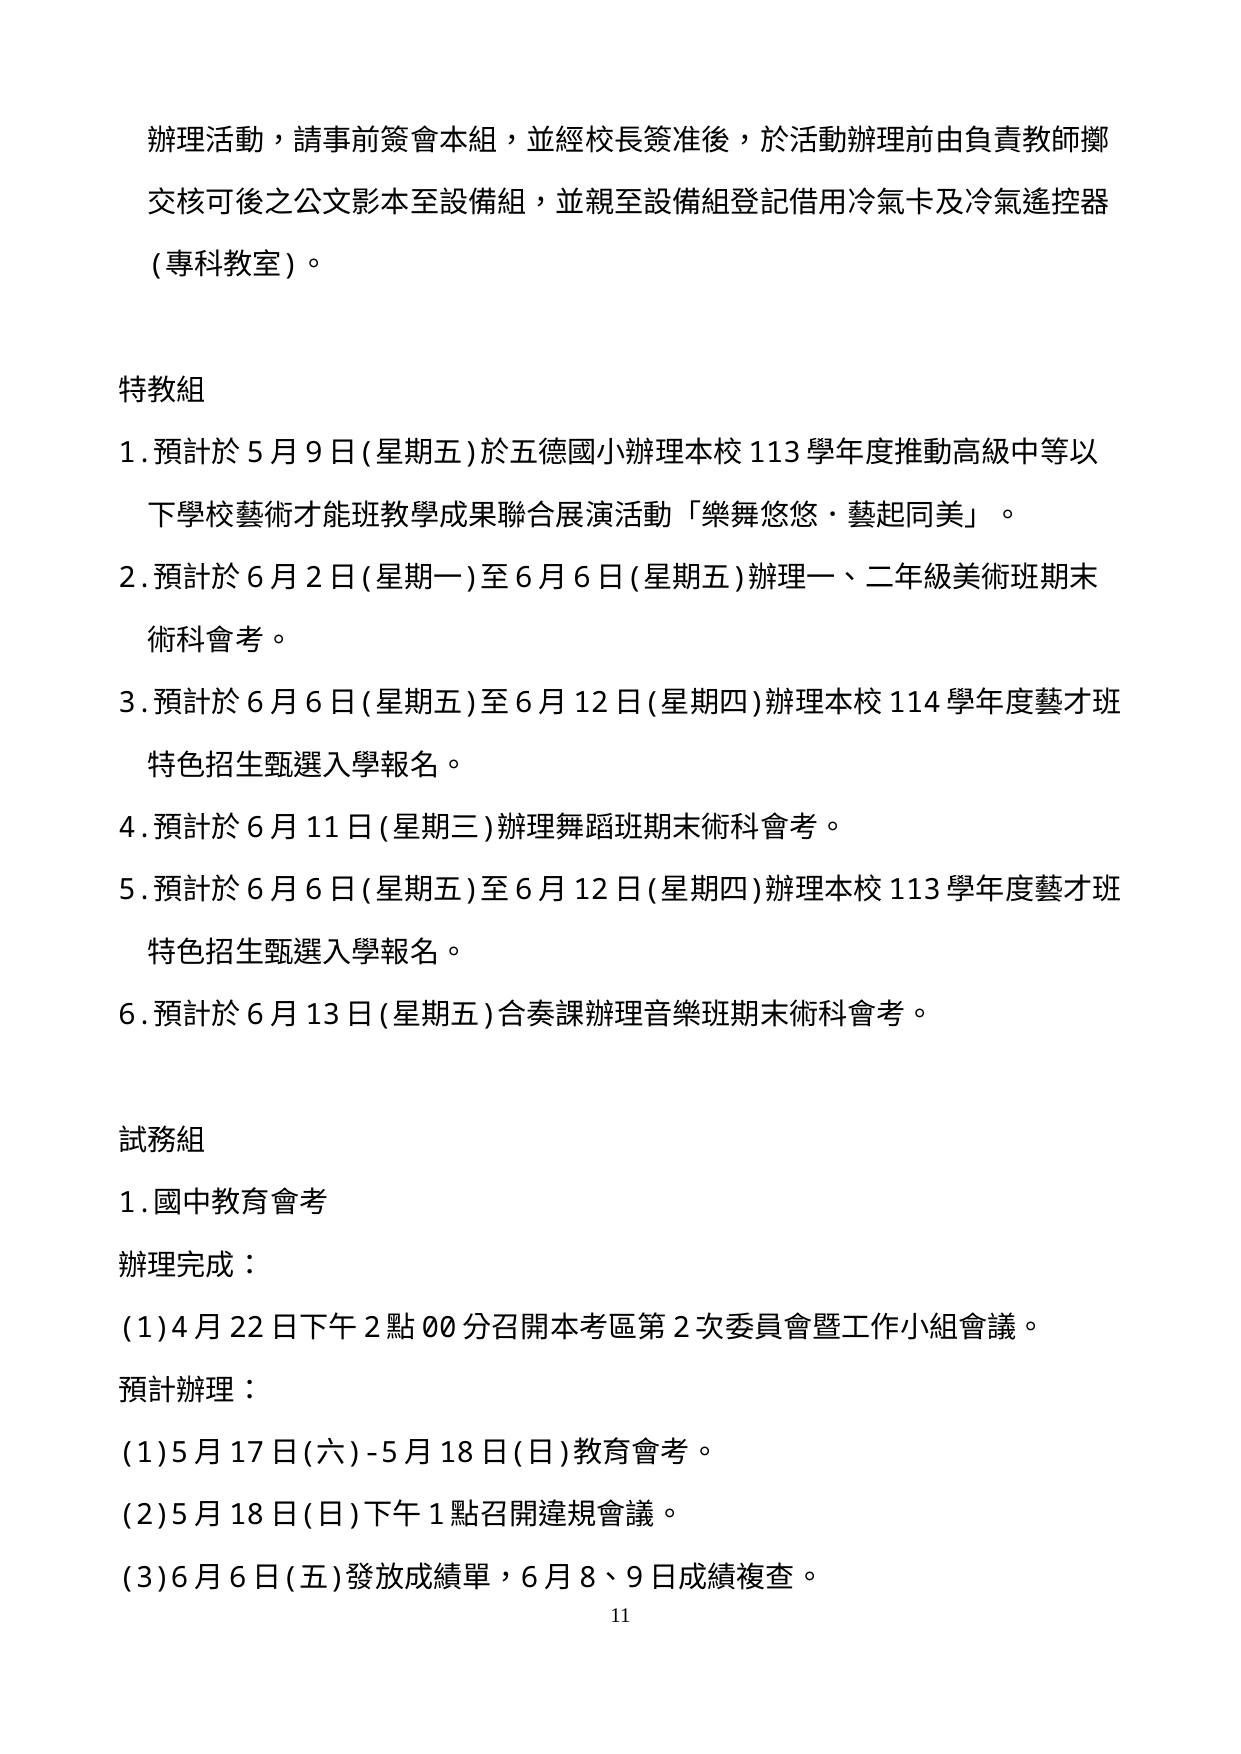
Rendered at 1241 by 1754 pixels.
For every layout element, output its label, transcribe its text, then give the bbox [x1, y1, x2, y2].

text 4.預計於6月11日(星期三)辦理舞蹈班期末術科會考。 [118, 783, 1122, 846]
text (2)5月18日(日)下午1點召開違規會議。 [118, 1471, 1122, 1533]
text (1)5月17日(六)-5月18日(日)教育會考。 [118, 1408, 1122, 1471]
text (1)4月22日下午2點00分召開本考區第2次委員會暨工作小組會議。 [118, 1283, 1122, 1346]
text 6.預計於6月13日(星期五)合奏課辦理音樂班期末術科會考。 [118, 971, 1122, 1033]
text 3.預計於6月6日(星期五)至6月12日(星期四)辦理本校114學年度藝才班特色招生甄選入學報名。 [118, 658, 1122, 783]
text 辦理活動，請事前簽會本組，並經校長簽准後，於活動辦理前由負責教師擲交核可後之公文影本至設備組，並親至設備組登記借用冷氣卡及冷氣遙控器(專科教室)。 [118, 96, 1122, 283]
text 2.預計於6月2日(星期一)至6月6日(星期五)辦理一、二年級美術班期末術科會考。 [118, 533, 1122, 658]
text 特教組 [118, 346, 1122, 408]
text (3)6月6日(五)發放成績單，6月8、9日成績複查。 [118, 1533, 1122, 1596]
text 試務組 [118, 1096, 1122, 1158]
text 辦理完成： [118, 1221, 1122, 1283]
text 預計辦理： [118, 1346, 1122, 1408]
text 5.預計於6月6日(星期五)至6月12日(星期四)辦理本校113學年度藝才班特色招生甄選入學報名。 [118, 846, 1122, 971]
text 1.預計於5月9日(星期五)於五德國小辦理本校113學年度推動高級中等以下學校藝術才能班教學成果聯合展演活動「樂舞悠悠．藝起同美」。 [118, 408, 1122, 533]
text 1.國中教育會考 [118, 1158, 1122, 1221]
